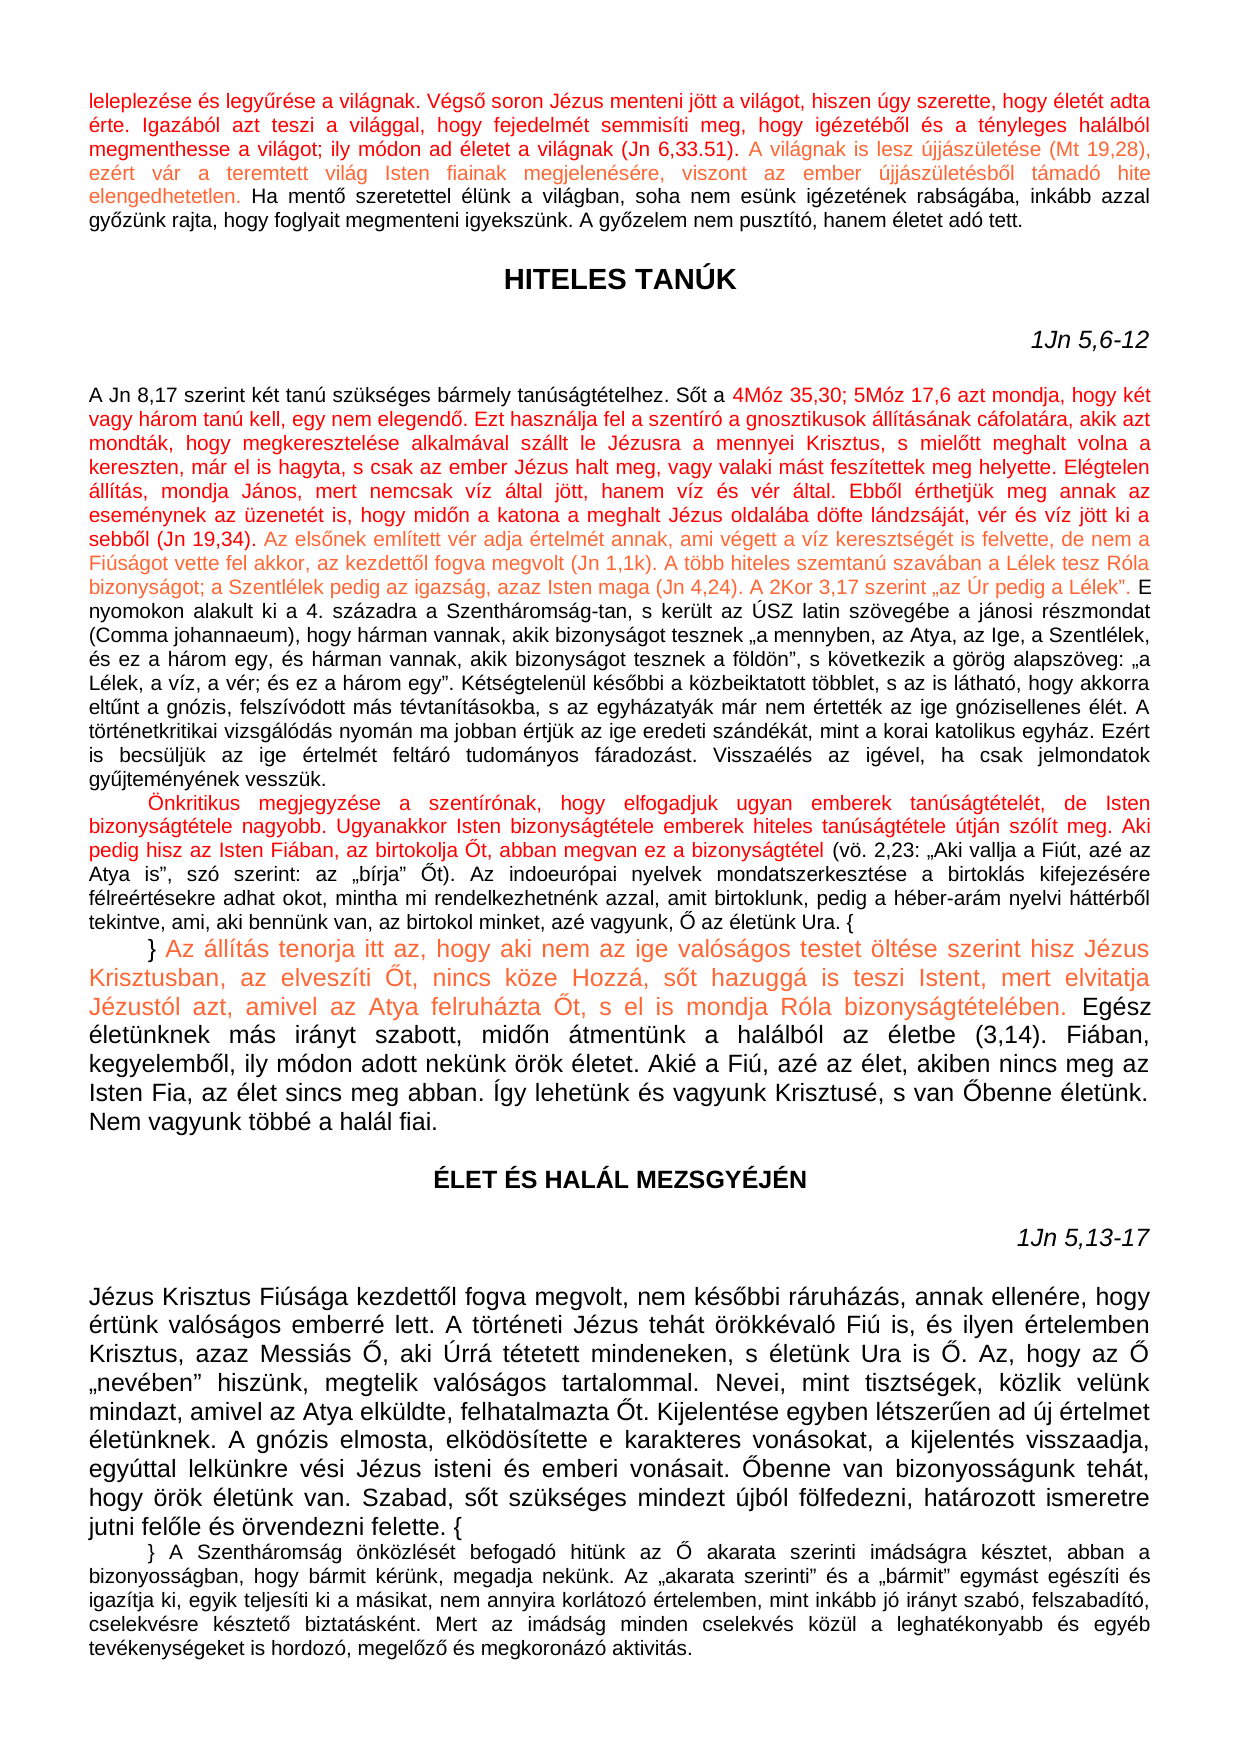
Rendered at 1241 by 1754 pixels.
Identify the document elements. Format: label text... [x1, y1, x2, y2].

text Jézus Krisztus Fiúsága kezdettől fogva megvolt, nem későbbi ráruházás, annak ellenére, hogy értünk valóságos emberré lett. A történeti Jézus tehát örökkévaló Fiú is, és ilyen értelemben Krisztus, azaz Messiás Ő, aki Úrrá tétetett mindeneken, s életünk Ura is Ő. Az, hogy az Ő „nevében” hiszünk, megtelik valóságos tartalommal. Nevei, mint tisztségek, közlik velünk mindazt, amivel az Atya elküldte, felhatalmazta Őt. Kijelentése egyben létszerűen ad új értelmet életünknek. A gnózis elmosta, elködösítette e karakteres vonásokat, a kijelentés visszaadja, egyúttal lelkünkre vési Jézus isteni és emberi vonásait. Őbenne van bizonyosságunk tehát, hogy örök életünk van. Szabad, sőt szükséges mindezt újból fölfedezni, határozott ismeretre jutni felőle és örvendezni felette. { [88, 1281, 1152, 1540]
text } Az állítás tenorja itt az, hogy aki nem az ige valóságos testet öltése szerint hisz Jézus Krisztusban, az elveszíti Őt, nincs köze Hozzá, sőt hazuggá is teszi Istent, mert elvitatja Jézustól azt, amivel az Atya felruházta Őt, s el is mondja Róla bizonyságtételében. Egész életünknek más irányt szabott, midőn átmentünk a halálból az életbe (3,14). Fiában, kegyelemből, ily módon adott nekünk örök életet. Akié a Fiú, azé az élet, akiben nincs meg az Isten Fia, az élet sincs meg abban. Így lehetünk és vagyunk Krisztusé, s van Őbenne életünk. Nem vagyunk többé a halál fiai. [88, 934, 1152, 1136]
text 1Jn 5,13-17 [88, 1223, 1152, 1252]
text A Jn 8,17 szerint két tanú szükséges bármely tanúságtételhez. Sőt a 4Móz 35,30; 5Móz 17,6 azt mondja, hogy két vagy három tanú kell, egy nem elegendő. Ezt használja fel a szentíró a gnosztikusok állításának cáfolatára, akik azt mondták, hogy megkeresztelése alkalmával szállt le Jézusra a mennyei Krisztus, s mielőtt meghalt volna a kereszten, már el is hagyta, s csak az ember Jézus halt meg, vagy valaki mást feszítettek meg helyette. Elégtelen állítás, mondja János, mert nemcsak víz által jött, hanem víz és vér által. Ebből érthetjük meg annak az eseménynek az üzenetét is, hogy midőn a katona a meghalt Jézus oldalába döfte lándzsáját, vér és víz jött ki a sebből (Jn 19,34). Az elsőnek említett vér adja értelmét annak, ami végett a víz keresztségét is felvette, de nem a Fiúságot vette fel akkor, az kezdettől fogva megvolt (Jn 1,1k). A több hiteles szemtanú szavában a Lélek tesz Róla bizonyságot; a Szentlélek pedig az igazság, azaz Isten maga (Jn 4,24). A 2Kor 3,17 szerint „az Úr pedig a Lélek”. E nyomokon alakult ki a 4. századra a Szentháromság-tan, s került az ÚSZ latin szövegébe a jánosi részmondat (Comma johannaeum), hogy hárman vannak, akik bizonyságot tesznek „a mennyben, az Atya, az Ige, a Szentlélek, és ez a három egy, és hárman vannak, akik bizonyságot tesznek a földön”, s következik a görög alapszöveg: „a Lélek, a víz, a vér; és ez a három egy”. Kétségtelenül későbbi a közbeiktatott többlet, s az is látható, hogy akkorra eltűnt a gnózis, felszívódott más tévtanításokba, s az egyházatyák már nem értették az ige gnózisellenes élét. A történetkritikai vizsgálódás nyomán ma jobban értjük az ige eredeti szándékát, mint a korai katolikus egyház. Ezért is becsüljük az ige értelmét feltáró tudományos fáradozást. Visszaélés az igével, ha csak jelmondatok gyűjteményének vesszük. [88, 383, 1152, 791]
text } A Szentháromság önközlését befogadó hitünk az Ő akarata szerinti imádságra késztet, abban a bizonyosságban, hogy bármit kérünk, megadja nekünk. Az „akarata szerinti” és a „bármit” egymást egészíti és igazítja ki, egyik teljesíti ki a másikat, nem annyira korlátozó értelemben, mint inkább jó irányt szabó, felszabadító, cselekvésre késztető biztatásként. Mert az imádság minden cselekvés közül a leghatékonyabb és egyéb tevékenységeket is hordozó, megelőző és megkoronázó aktivitás. [88, 1540, 1152, 1660]
text ÉLET ÉS HALÁL MEZSGYÉJÉN [88, 1165, 1152, 1194]
text HITELES TANÚK [88, 262, 1152, 296]
text Önkritikus megjegyzése a szentírónak, hogy elfogadjuk ugyan emberek tanúságtételét, de Isten bizonyságtétele nagyobb. Ugyanakkor Isten bizonyságtétele emberek hiteles tanúságtétele útján szólít meg. Aki pedig hisz az Isten Fiában, az birtokolja Őt, abban megvan ez a bizonyságtétel (vö. 2,23: „Aki vallja a Fiút, azé az Atya is”, szó szerint: az „bírja” Őt). Az indoeurópai nyelvek mondatszerkesztése a birtoklás kifejezésére félreértésekre adhat okot, mintha mi rendelkezhetnénk azzal, amit birtoklunk, pedig a héber-arám nyelvi háttérből tekintve, ami, aki bennünk van, az birtokol minket, azé vagyunk, Ő az életünk Ura. { [88, 791, 1152, 934]
text 1Jn 5,6-12 [88, 325, 1152, 354]
text leleplezése és legyűrése a világnak. Végső soron Jézus menteni jött a világot, hiszen úgy szerette, hogy életét adta érte. Igazából azt teszi a világgal, hogy fejedelmét semmisíti meg, hogy igézetéből és a tényleges halálból megmenthesse a világot; ily módon ad életet a világnak (Jn 6,33.51). A világnak is lesz újjászületése (Mt 19,28), ezért vár a teremtett világ Isten fiainak megjelenésére, viszont az ember újjászületésből támadó hite elengedhetetlen. Ha mentő szeretettel élünk a világban, soha nem esünk igézetének rabságába, inkább azzal győzünk rajta, hogy foglyait megmenteni igyekszünk. A győzelem nem pusztító, hanem életet adó tett. [88, 88, 1152, 232]
